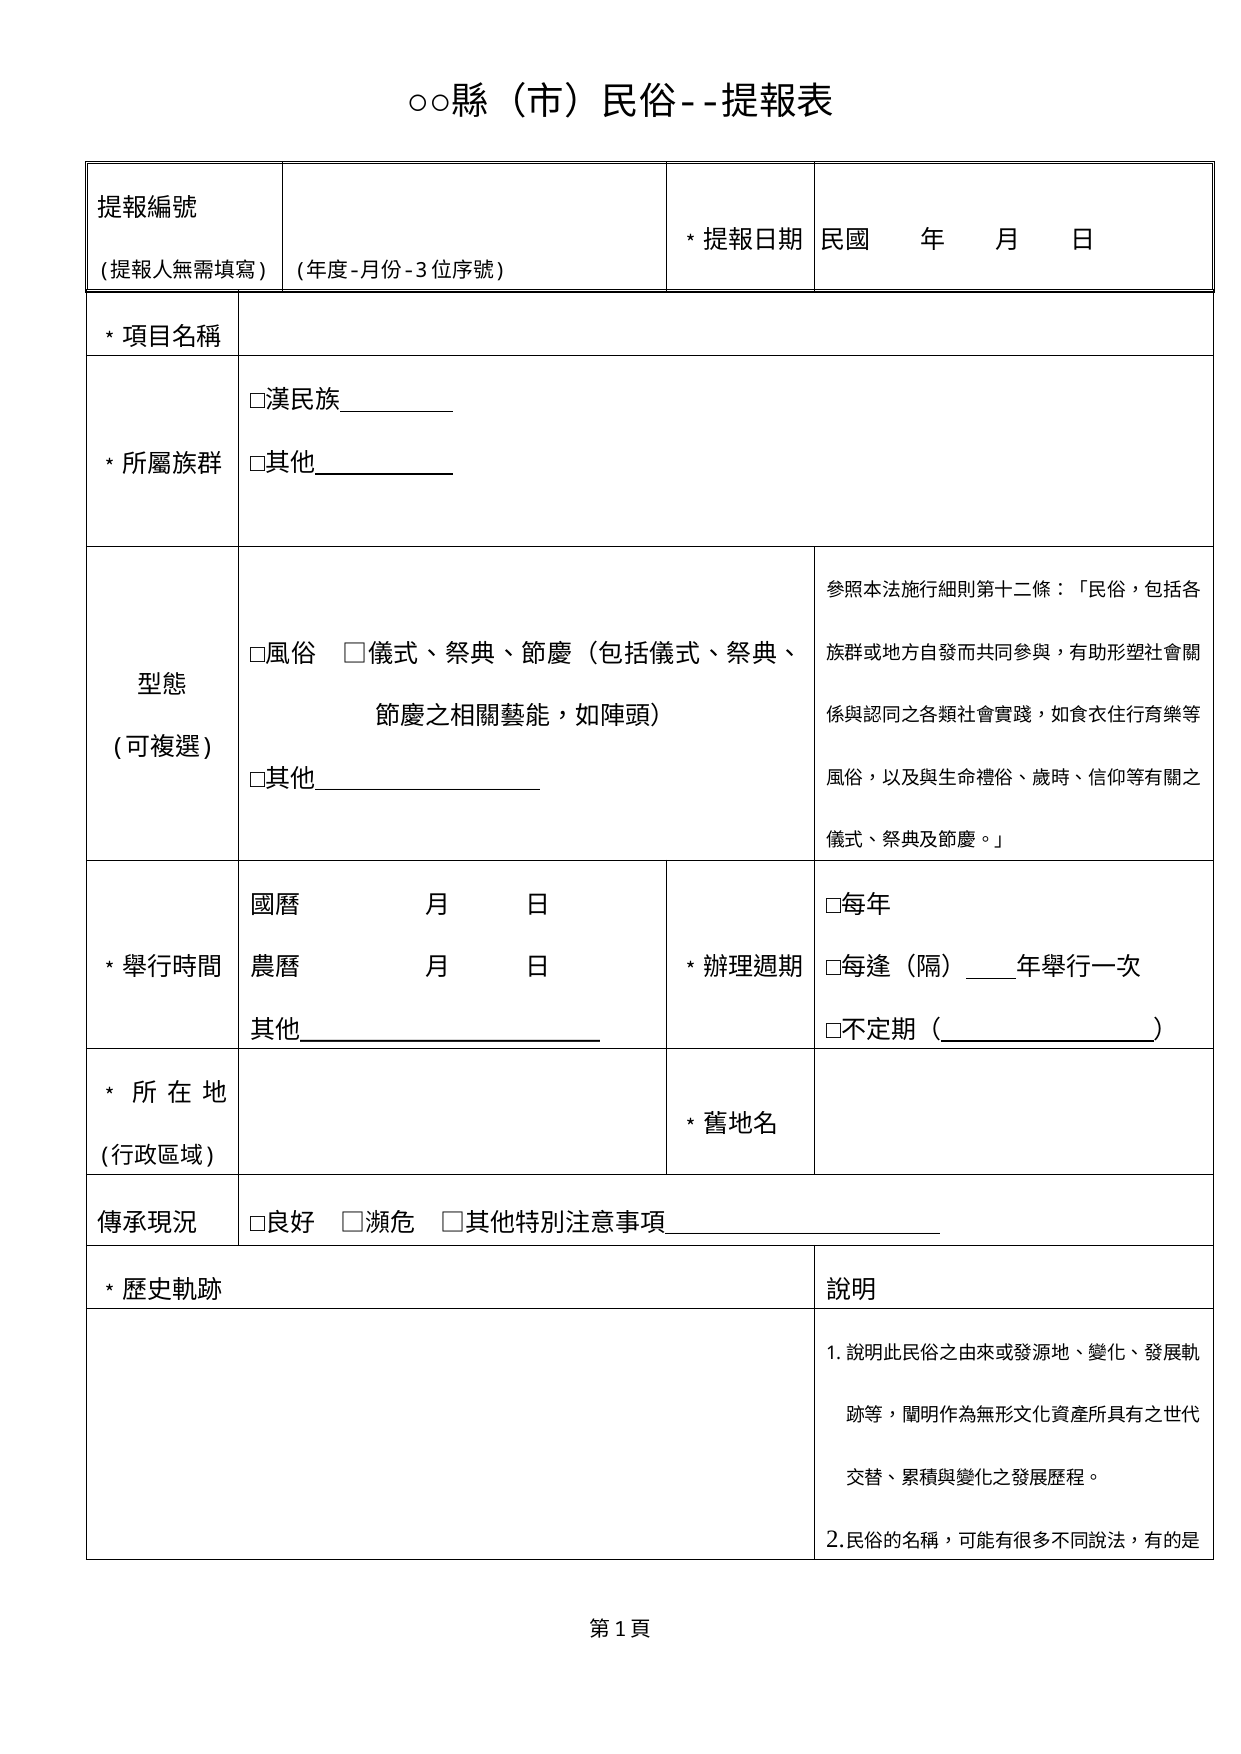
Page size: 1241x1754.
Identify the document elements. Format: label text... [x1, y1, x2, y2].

table_header 民國 年 月 日 [815, 164, 1212, 289]
table_cell 說明此民俗之由來或發源地、變化、發展軌跡等，闡明作為無形文化資產所具有之世代交替、累積與變化之發展歷程。 民俗的名稱，可能有很多不同說法，有的是 [815, 1309, 1213, 1559]
table_cell [87, 1309, 814, 1559]
table_cell [239, 293, 1213, 355]
table_cell 說明 [815, 1246, 1213, 1308]
table_cell □風俗 □儀式、祭典、節慶（包括儀式、祭典、節慶之相關藝能，如陣頭） □其他＿＿＿＿＿＿＿＿＿ [239, 547, 814, 859]
table_header (年度-月份-3位序號) [283, 164, 666, 289]
table_cell ﹡辦理週期 [667, 861, 814, 1048]
table_cell 參照本法施行細則第十二條：「民俗，包括各族群或地方自發而共同參與，有助形塑社會關係與認同之各類社會實踐，如食衣住行育樂等風俗，以及與生命禮俗、歲時、信仰等有關之儀式、祭典及節慶。」 [815, 547, 1213, 859]
table_cell □良好 □瀕危 □其他特別注意事項＿＿＿＿＿＿＿＿＿＿＿ [239, 1175, 1213, 1245]
table_cell ﹡舊地名 [667, 1049, 814, 1174]
table_cell □每年 □每逢（隔） 年舉行一次 □不定期（ ） [815, 861, 1213, 1048]
table_cell ﹡所屬族群 [87, 356, 238, 546]
table_cell 國曆 月 日 農曆 月 日 其他____________________ [239, 861, 666, 1048]
table_cell □漢民族 □其他 [239, 356, 1213, 546]
table_header ﹡提報日期 [667, 164, 814, 289]
table_cell [239, 1049, 666, 1174]
table_header 提報編號 (提報人無需填寫) [88, 164, 282, 289]
table_cell ﹡舉行時間 [87, 861, 238, 1048]
table_cell ﹡歷史軌跡 [87, 1246, 814, 1308]
table_cell [815, 1049, 1213, 1174]
table_cell 型態 (可複選) [87, 547, 238, 859]
table_cell 傳承現況 [87, 1175, 238, 1245]
table_cell ﹡項目名稱 [87, 293, 238, 355]
table_cell ﹡所在地 (行政區域) [87, 1049, 238, 1174]
